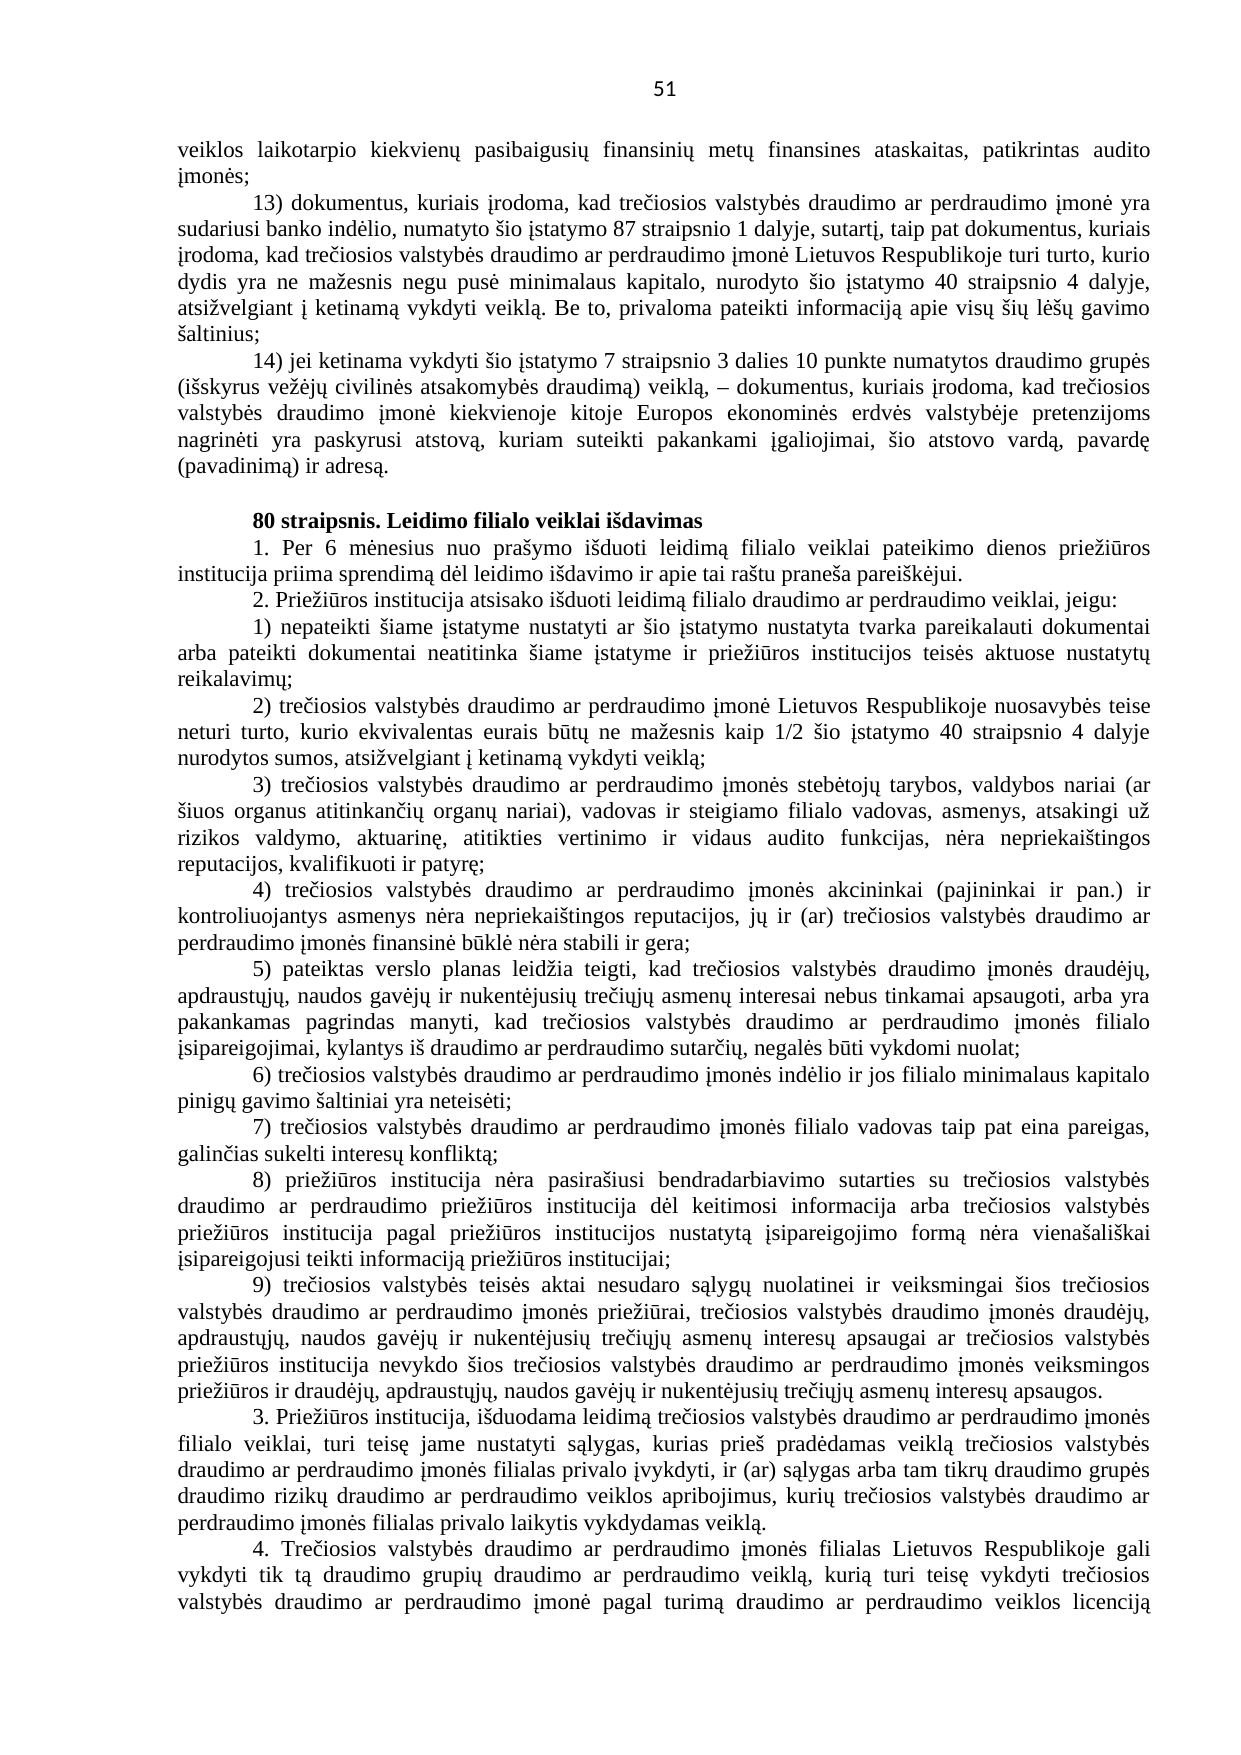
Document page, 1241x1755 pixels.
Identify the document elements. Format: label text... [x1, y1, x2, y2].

text 3. Priežiūros institucija, išduodama leidimą trečiosios valstybės draudimo ar perdraudimo įmonės filialo veiklai, turi teisę jame nustatyti sąlygas, kurias prieš pradėdamas veiklą trečiosios valstybės draudimo ar perdraudimo įmonės filialas privalo įvykdyti, ir (ar) sąlygas arba tam tikrų draudimo grupės draudimo rizikų draudimo ar perdraudimo veiklos apribojimus, kurių trečiosios valstybės draudimo ar perdraudimo įmonės filialas privalo laikytis vykdydamas veiklą. [177, 1403, 1152, 1535]
text 1. Per 6 mėnesius nuo prašymo išduoti leidimą filialo veiklai pateikimo dienos priežiūros institucija priima sprendimą dėl leidimo išdavimo ir apie tai raštu praneša pareiškėjui. [177, 534, 1152, 586]
text 2) trečiosios valstybės draudimo ar perdraudimo įmonė Lietuvos Respublikoje nuosavybės teise neturi turto, kurio ekvivalentas eurais būtų ne mažesnis kaip 1/2 šio įstatymo 40 straipsnio 4 dalyje nurodytos sumos, atsižvelgiant į ketinamą vykdyti veiklą; [177, 692, 1152, 771]
text 4) trečiosios valstybės draudimo ar perdraudimo įmonės akcininkai (pajininkai ir pan.) ir kontroliuojantys asmenys nėra nepriekaištingos reputacijos, jų ir (ar) trečiosios valstybės draudimo ar perdraudimo įmonės finansinė būklė nėra stabili ir gera; [177, 876, 1152, 955]
text 8) priežiūros institucija nėra pasirašiusi bendradarbiavimo sutarties su trečiosios valstybės draudimo ar perdraudimo priežiūros institucija dėl keitimosi informacija arba trečiosios valstybės priežiūros institucija pagal priežiūros institucijos nustatytą įsipareigojimo formą nėra vienašališkai įsipareigojusi teikti informaciją priežiūros institucijai; [177, 1166, 1152, 1272]
text 4. Trečiosios valstybės draudimo ar perdraudimo įmonės filialas Lietuvos Respublikoje gali vykdyti tik tą draudimo grupių draudimo ar perdraudimo veiklą, kurią turi teisę vykdyti trečiosios valstybės draudimo ar perdraudimo įmonė pagal turimą draudimo ar perdraudimo veiklos licenciją [177, 1535, 1152, 1614]
text 3) trečiosios valstybės draudimo ar perdraudimo įmonės stebėtojų tarybos, valdybos nariai (ar šiuos organus atitinkančių organų nariai), vadovas ir steigiamo filialo vadovas, asmenys, atsakingi už rizikos valdymo, aktuarinę, atitikties vertinimo ir vidaus audito funkcijas, nėra nepriekaištingos reputacijos, kvalifikuoti ir patyrę; [177, 771, 1152, 876]
text 13) dokumentus, kuriais įrodoma, kad trečiosios valstybės draudimo ar perdraudimo įmonė yra sudariusi banko indėlio, numatyto šio įstatymo 87 straipsnio 1 dalyje, sutartį, taip pat dokumentus, kuriais įrodoma, kad trečiosios valstybės draudimo ar perdraudimo įmonė Lietuvos Respublikoje turi turto, kurio dydis yra ne mažesnis negu pusė minimalaus kapitalo, nurodyto šio įstatymo 40 straipsnio 4 dalyje, atsižvelgiant į ketinamą vykdyti veiklą. Be to, privaloma pateikti informaciją apie visų šių lėšų gavimo šaltinius; [177, 189, 1152, 347]
text 9) trečiosios valstybės teisės aktai nesudaro sąlygų nuolatinei ir veiksmingai šios trečiosios valstybės draudimo ar perdraudimo įmonės priežiūrai, trečiosios valstybės draudimo įmonės draudėjų, apdraustųjų, naudos gavėjų ir nukentėjusių trečiųjų asmenų interesų apsaugai ar trečiosios valstybės priežiūros institucija nevykdo šios trečiosios valstybės draudimo ar perdraudimo įmonės veiksmingos priežiūros ir draudėjų, apdraustųjų, naudos gavėjų ir nukentėjusių trečiųjų asmenų interesų apsaugos. [177, 1272, 1152, 1403]
text 1) nepateikti šiame įstatyme nustatyti ar šio įstatymo nustatyta tvarka pareikalauti dokumentai arba pateikti dokumentai neatitinka šiame įstatyme ir priežiūros institucijos teisės aktuose nustatytų reikalavimų; [177, 613, 1152, 692]
text 7) trečiosios valstybės draudimo ar perdraudimo įmonės filialo vadovas taip pat eina pareigas, galinčias sukelti interesų konfliktą; [177, 1113, 1152, 1166]
text 80 straipsnis. Leidimo filialo veiklai išdavimas [177, 507, 1152, 534]
text 14) jei ketinama vykdyti šio įstatymo 7 straipsnio 3 dalies 10 punkte numatytos draudimo grupės (išskyrus vežėjų civilinės atsakomybės draudimą) veiklą, – dokumentus, kuriais įrodoma, kad trečiosios valstybės draudimo įmonė kiekvienoje kitoje Europos ekonominės erdvės valstybėje pretenzijoms nagrinėti yra paskyrusi atstovą, kuriam suteikti pakankami įgaliojimai, šio atstovo vardą, pavardę (pavadinimą) ir adresą. [177, 347, 1152, 478]
text veiklos laikotarpio kiekvienų pasibaigusių finansinių metų finansines ataskaitas, patikrintas audito įmonės; [177, 136, 1152, 189]
text 6) trečiosios valstybės draudimo ar perdraudimo įmonės indėlio ir jos filialo minimalaus kapitalo pinigų gavimo šaltiniai yra neteisėti; [177, 1061, 1152, 1113]
text 2. Priežiūros institucija atsisako išduoti leidimą filialo draudimo ar perdraudimo veiklai, jeigu: [177, 586, 1152, 613]
text 5) pateiktas verslo planas leidžia teigti, kad trečiosios valstybės draudimo įmonės draudėjų, apdraustųjų, naudos gavėjų ir nukentėjusių trečiųjų asmenų interesai nebus tinkamai apsaugoti, arba yra pakankamas pagrindas manyti, kad trečiosios valstybės draudimo ar perdraudimo įmonės filialo įsipareigojimai, kylantys iš draudimo ar perdraudimo sutarčių, negalės būti vykdomi nuolat; [177, 955, 1152, 1061]
